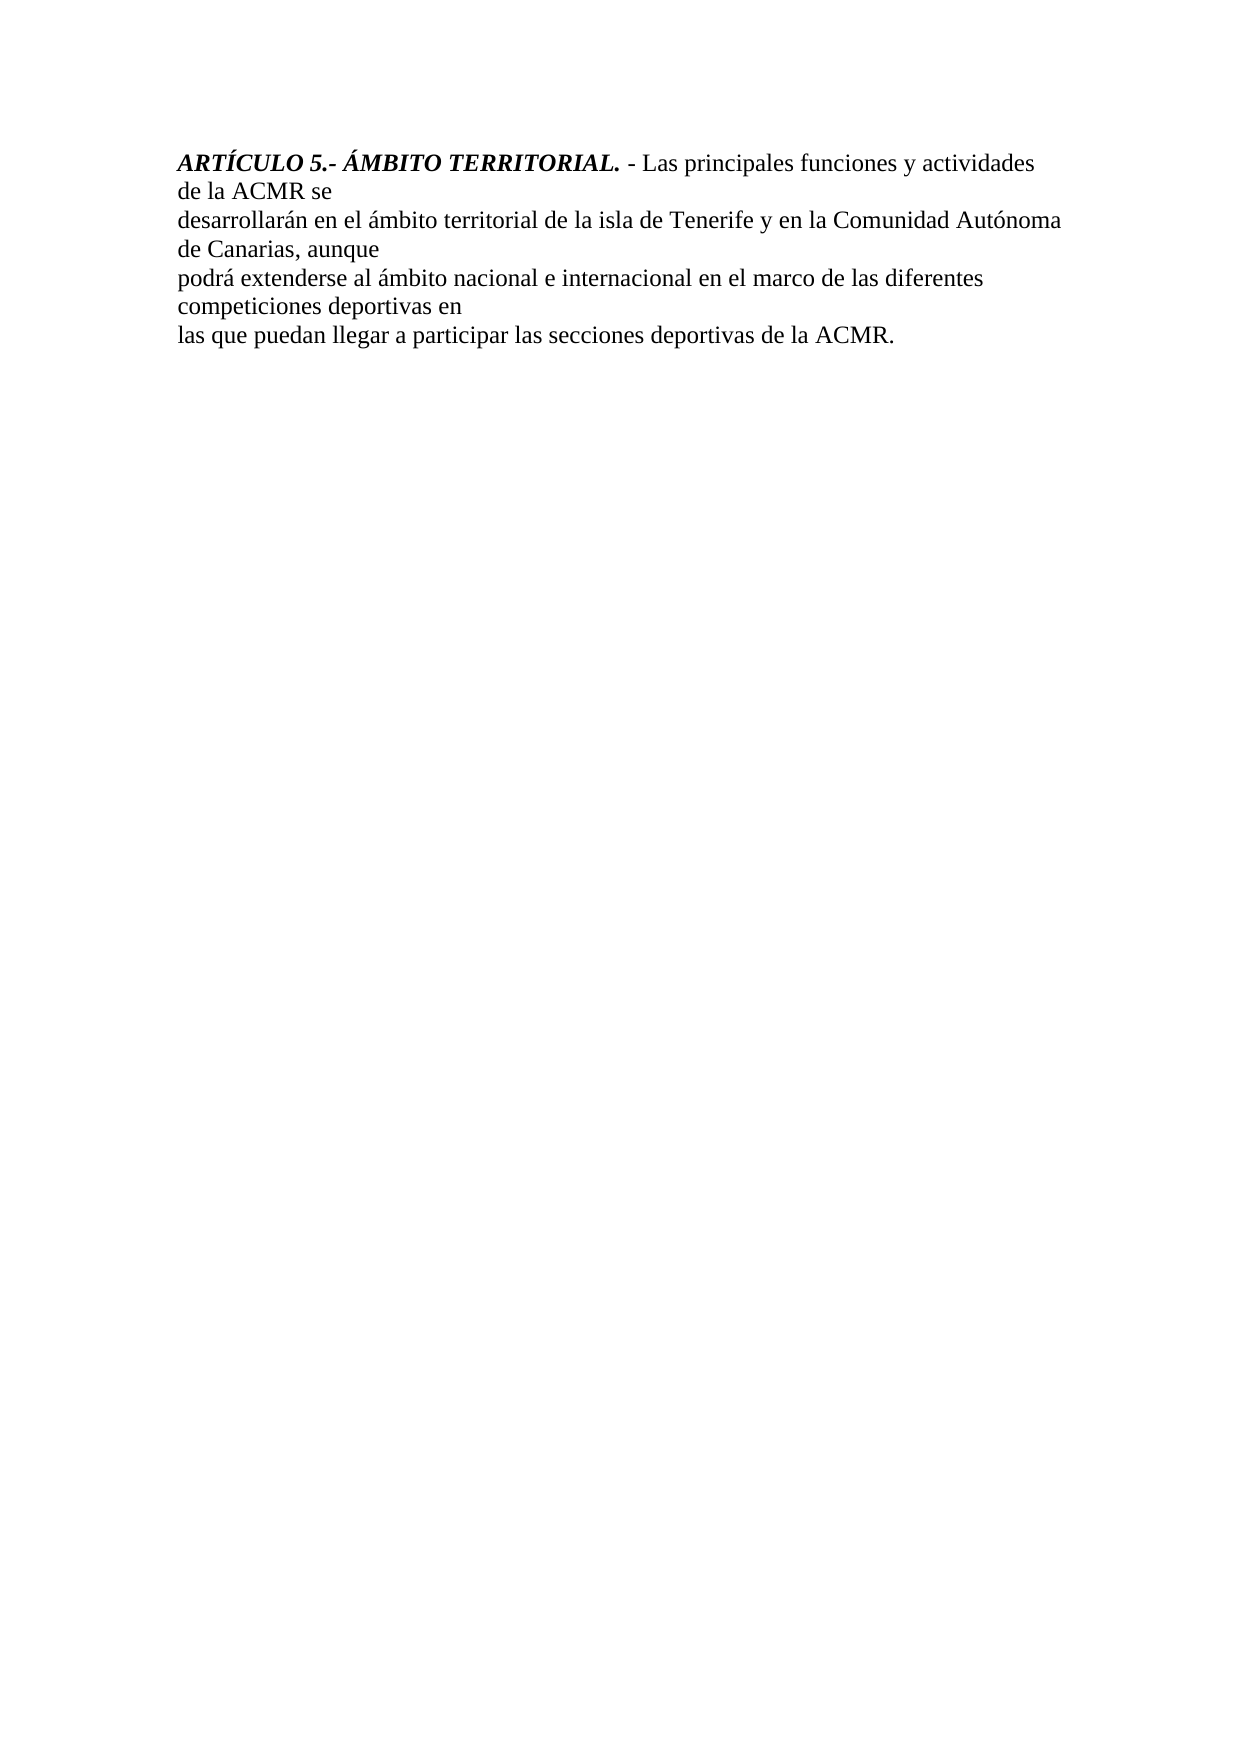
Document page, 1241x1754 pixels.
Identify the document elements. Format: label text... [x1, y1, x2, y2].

text ARTÍCULO 5.- ÁMBITO TERRITORIAL. - Las principales funciones y actividades de la ACMR se [177, 148, 1063, 205]
text podrá extenderse al ámbito nacional e internacional en el marco de las diferentes competiciones deportivas en [177, 263, 1063, 320]
text las que puedan llegar a participar las secciones deportivas de la ACMR. [177, 320, 1063, 349]
text desarrollarán en el ámbito territorial de la isla de Tenerife y en la Comunidad Autónoma de Canarias, aunque [177, 205, 1063, 263]
